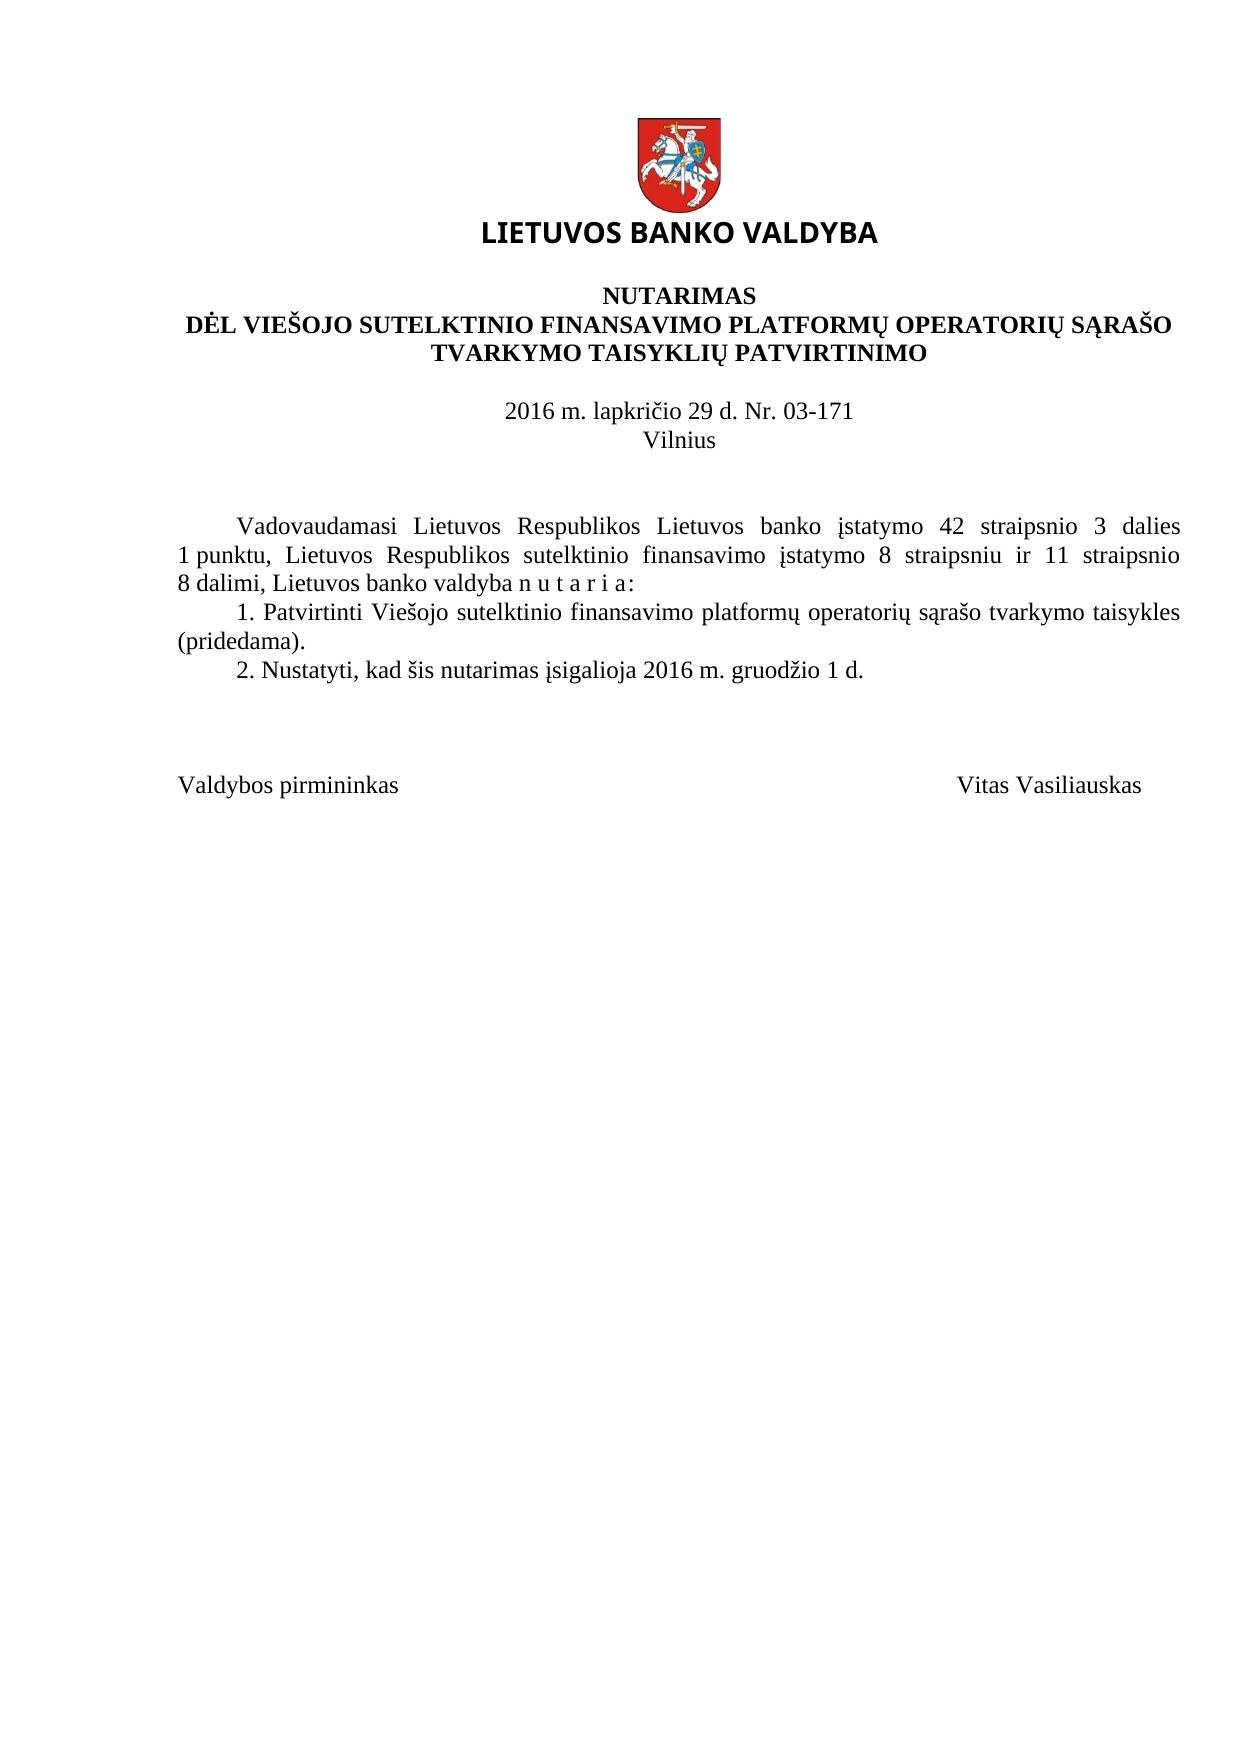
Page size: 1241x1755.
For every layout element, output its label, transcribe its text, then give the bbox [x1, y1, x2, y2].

text 1. Patvirtinti Viešojo sutelktinio finansavimo platformų operatorių sąrašo tvarkymo taisykles (pridedama). [177, 597, 1181, 655]
text 2016 m. lapkričio 29 d. Nr. 03-171 [177, 396, 1181, 425]
text Vadovaudamasi Lietuvos Respublikos Lietuvos banko įstatymo 42 straipsnio 3 dalies 1 punktu, Lietuvos Respublikos sutelktinio finansavimo įstatymo 8 straipsniu ir 11 straipsnio 8 dalimi, Lietuvos banko valdyba nutaria: [177, 511, 1181, 597]
text Vilnius [177, 425, 1181, 453]
text 2. Nustatyti, kad šis nutarimas įsigalioja 2016 m. gruodžio 1 d. [177, 655, 1181, 683]
text NUTARIMAS [177, 281, 1181, 310]
text Valdybos pirmininkas Vitas Vasiliauskas [177, 770, 1181, 798]
text LIETUVOS BANKO VALDYBA [177, 212, 1181, 252]
text DĖL VIEŠOJO SUTELKTINIO FINANSAVIMO PLATFORMŲ OPERATORIŲ SĄRAŠO TVARKYMO TAISYKLIŲ PATVIRTINIMO [177, 310, 1181, 367]
